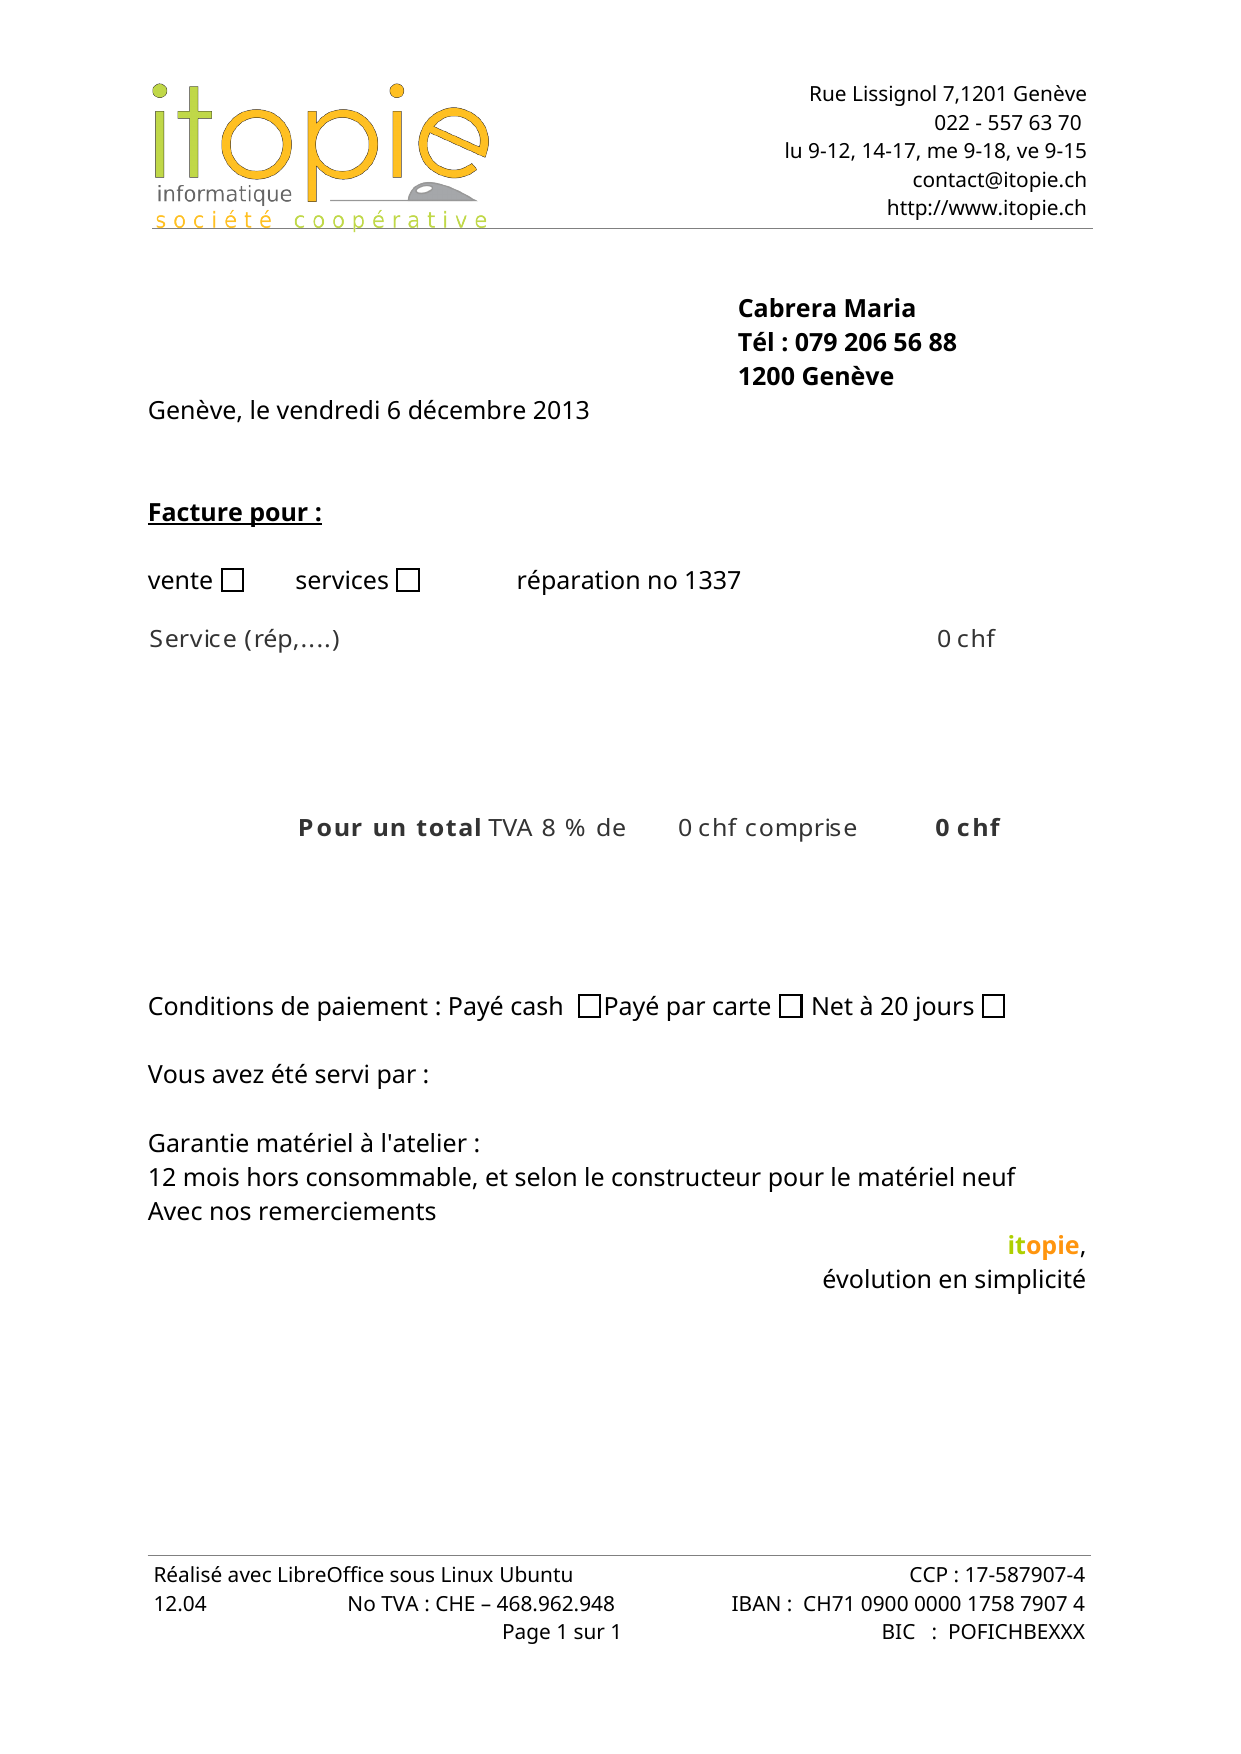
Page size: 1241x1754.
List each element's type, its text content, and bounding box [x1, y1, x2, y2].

text Facture pour : [148, 495, 1093, 529]
text itopie, [148, 1227, 1093, 1262]
text évolution en simplicité [148, 1262, 1093, 1296]
text Vous avez été servi par : [148, 1057, 1093, 1091]
text Genève, le vendredi 6 décembre 2013 [148, 392, 1093, 427]
text Cabrera Maria [148, 290, 1093, 324]
text 12 mois hors consommable, et selon le constructeur pour le matériel neuf [148, 1159, 1093, 1193]
text vente services réparation no 1337 [148, 563, 1093, 597]
text Avec nos remerciements [148, 1193, 1093, 1227]
text Tél : 079 206 56 88 [148, 324, 1093, 358]
text Conditions de paiement : Payé cash Payé par carte Net à 20 jours [148, 989, 1093, 1023]
text 1200 Genève [148, 358, 1093, 392]
picture [138, 72, 500, 244]
text Garantie matériel à l'atelier : [148, 1125, 1093, 1159]
